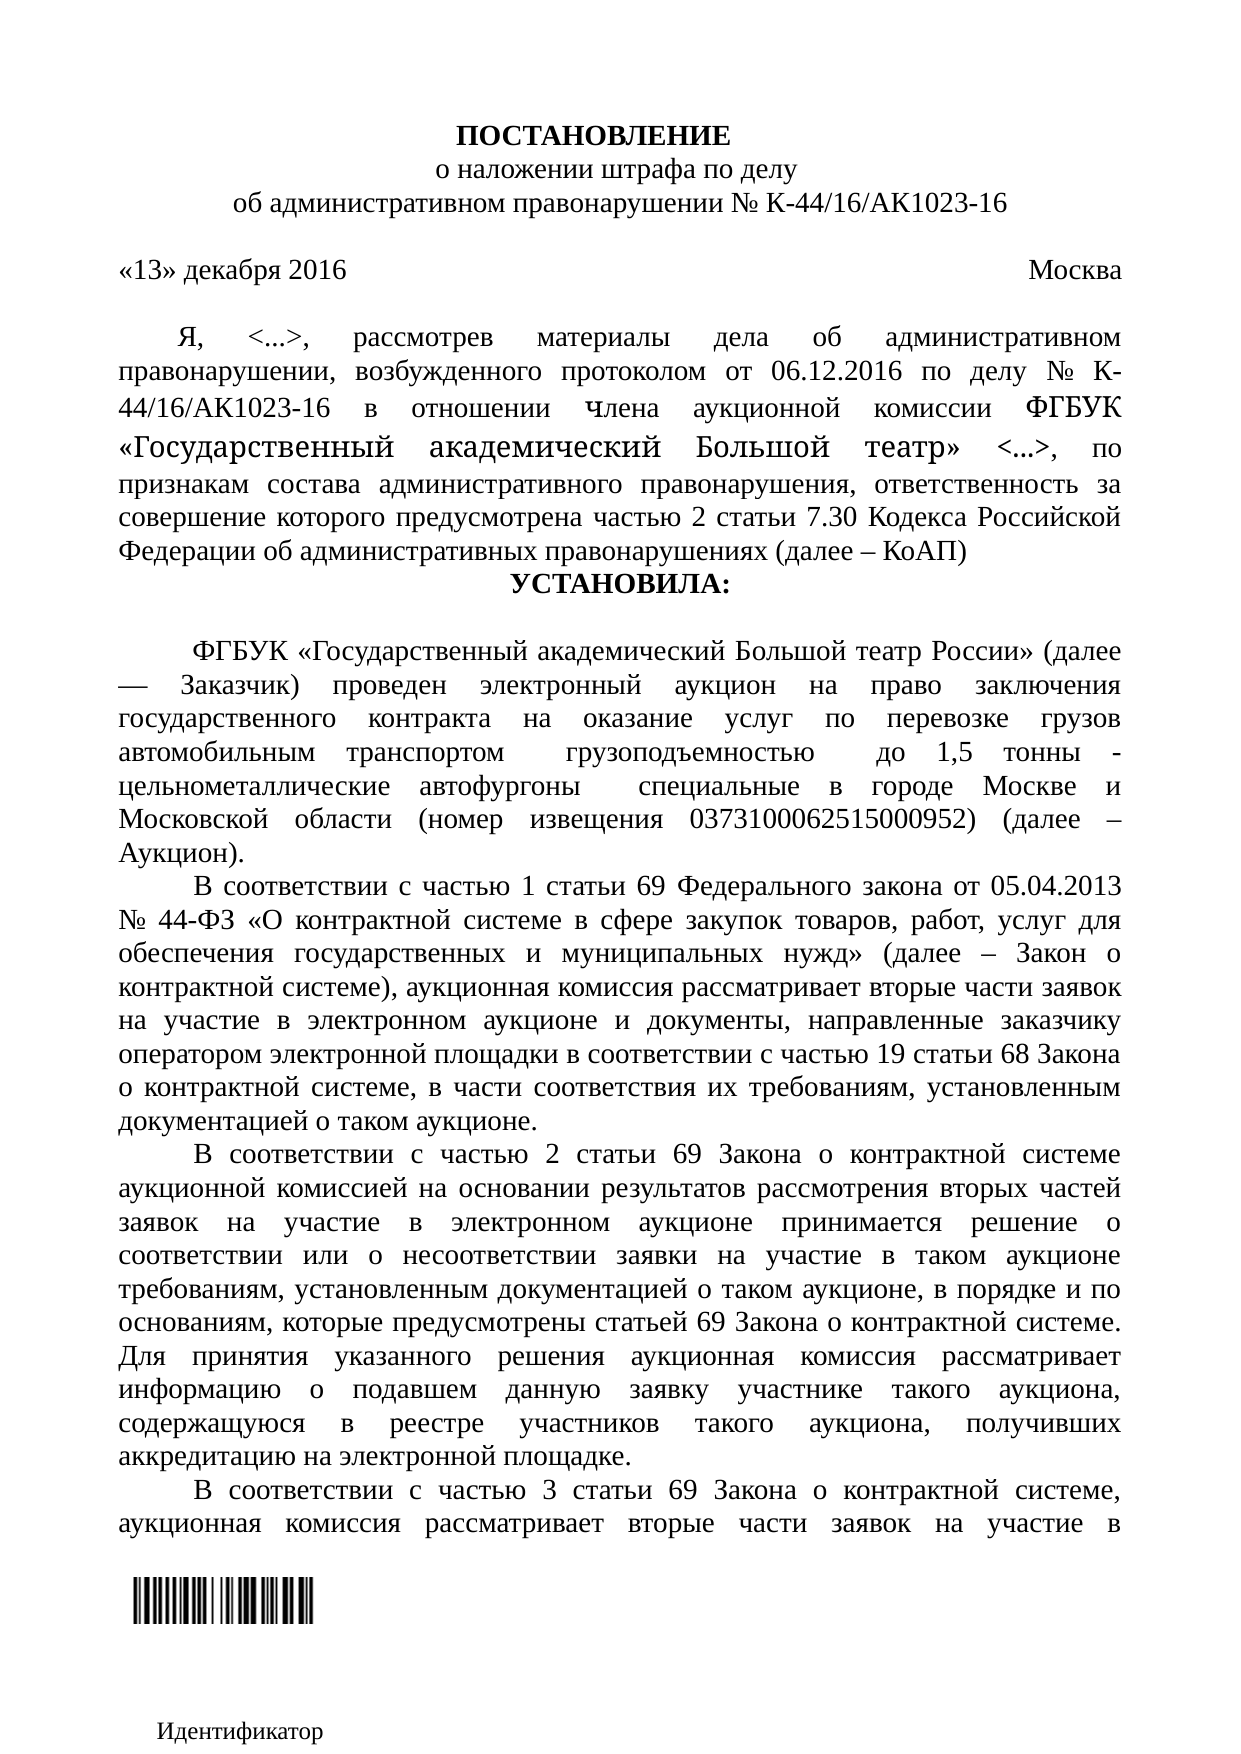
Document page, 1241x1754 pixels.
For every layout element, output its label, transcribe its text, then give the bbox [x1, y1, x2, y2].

text В соответствии с частью 1 статьи 69 Федерального закона от 05.04.2013 № 44-ФЗ «О контрактной системе в сфере закупок товаров, работ, услуг для обеспечения государственных и муниципальных нужд» (далее – Закон о контрактной системе), аукционная комиссия рассматривает вторые части заявок на участие в электронном аукционе и документы, направленные заказчику оператором электронной площадки в соответствии с частью 19 статьи 68 Закона о контрактной системе, в части соответствия их требованиям, установленным документацией о таком аукционе. [118, 868, 1122, 1137]
text об административном правонарушении № К-44/16/АК1023-16 [118, 185, 1122, 219]
picture [118, 1577, 331, 1624]
text В соответствии с частью 3 статьи 69 Закона о контрактной системе, аукционная комиссия рассматривает вторые части заявок на участие в [118, 1472, 1122, 1539]
text ФГБУК «Государственный академический Большой театр России» (далее — Заказчик) проведен электронный аукцион на право заключения государственного контракта на оказание услуг по перевозке грузов автомобильным транспортом грузоподъемностью до 1,5 тонны - цельнометаллические автофургоны специальные в городе Москве и Московской области (номер извещения 0373100062515000952) (далее – Аукцион). [118, 633, 1122, 868]
text о наложении штрафа по делу [118, 152, 1122, 185]
text «13» декабря 2016 Москва [118, 252, 1122, 286]
text УСТАНОВИЛА: [118, 566, 1122, 600]
text Я, <...>, рассмотрев материалы дела об административном правонарушении, возбужденного протоколом от 06.12.2016 по делу № К-44/16/АК1023-16 в отношении члена аукционной комиссии ФГБУК «Государственный академический Большой театр» <...>, по признакам состава административного правонарушения, ответственность за совершение которого предусмотрена частью 2 статьи 7.30 Кодекса Российской Федерации об административных правонарушениях (далее – КоАП) [118, 319, 1122, 566]
text В соответствии с частью 2 статьи 69 Закона о контрактной системе аукционной комиссией на основании результатов рассмотрения вторых частей заявок на участие в электронном аукционе принимается решение о соответствии или о несоответствии заявки на участие в таком аукционе требованиям, установленным документацией о таком аукционе, в порядке и по основаниям, которые предусмотрены статьей 69 Закона о контрактной системе. Для принятия указанного решения аукционная комиссия рассматривает информацию о подавшем данную заявку участнике такого аукциона, содержащуюся в реестре участников такого аукциона, получивших аккредитацию на электронной площадке. [118, 1137, 1122, 1472]
text ПОСТАНОВЛЕНИЕ [117, 118, 1078, 152]
